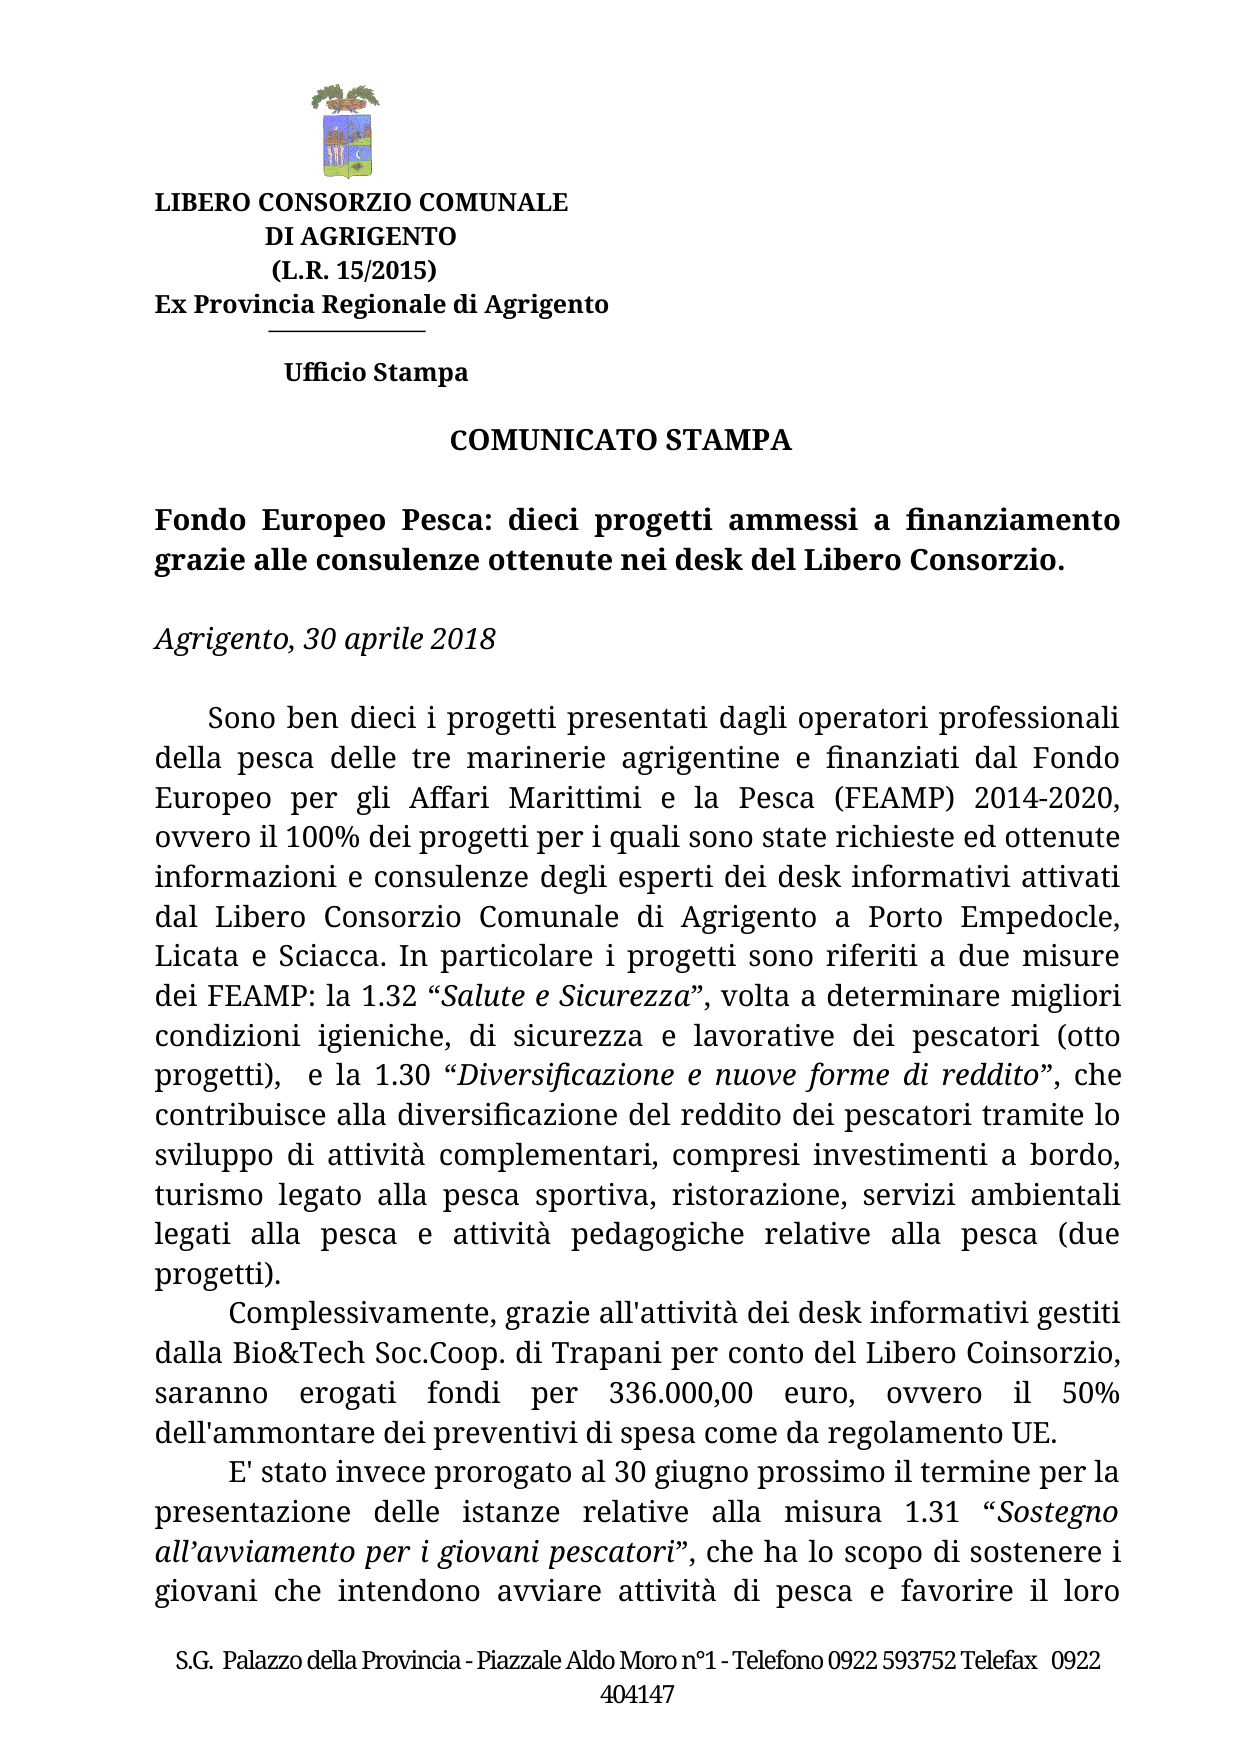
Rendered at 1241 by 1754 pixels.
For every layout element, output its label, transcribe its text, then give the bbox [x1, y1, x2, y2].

text Sono ben dieci i progetti presentati dagli operatori professionali della pesca delle tre marinerie agrigentine e finanziati dal Fondo Europeo per gli Affari Marittimi e la Pesca (FEAMP) 2014-2020, ovvero il 100% dei progetti per i quali sono state richieste ed ottenute informazioni e consulenze degli esperti dei desk informativi attivati dal Libero Consorzio Comunale di Agrigento a Porto Empedocle, Licata e Sciacca. In particolare i progetti sono riferiti a due misure dei FEAMP: la 1.32 “Salute e Sicurezza”, volta a determinare migliori condizioni igieniche, di sicurezza e lavorative dei pescatori (otto progetti), e la 1.30 “Diversificazione e nuove forme di reddito”, che contribuisce alla diversificazione del reddito dei pescatori tramite lo sviluppo di attività complementari, compresi investimenti a bordo, turismo legato alla pesca sportiva, ristorazione, servizi ambientali legati alla pesca e attività pedagogiche relative alla pesca (due progetti). [154, 697, 1122, 1293]
text COMUNICATO STAMPA [376, 420, 1122, 459]
text Fondo Europeo Pesca: dieci progetti ammessi a finanziamento grazie alle consulenze ottenute nei desk del Libero Consorzio. [154, 499, 1122, 578]
text Agrigento, 30 aprile 2018 [154, 618, 1122, 658]
text Complessivamente, grazie all'attività dei desk informativi gestiti dalla Bio&Tech Soc.Coop. di Trapani per conto del Libero Coinsorzio, saranno erogati fondi per 336.000,00 euro, ovvero il 50% dell'ammontare dei preventivi di spesa come da regolamento UE. [154, 1293, 1122, 1452]
text E' stato invece prorogato al 30 giugno prossimo il termine per la presentazione delle istanze relative alla misura 1.31 “Sostegno all’avviamento per i giovani pescatori”, che ha lo scopo di sostenere i giovani che intendono avviare attività di pesca e favorire il loro [154, 1452, 1122, 1610]
